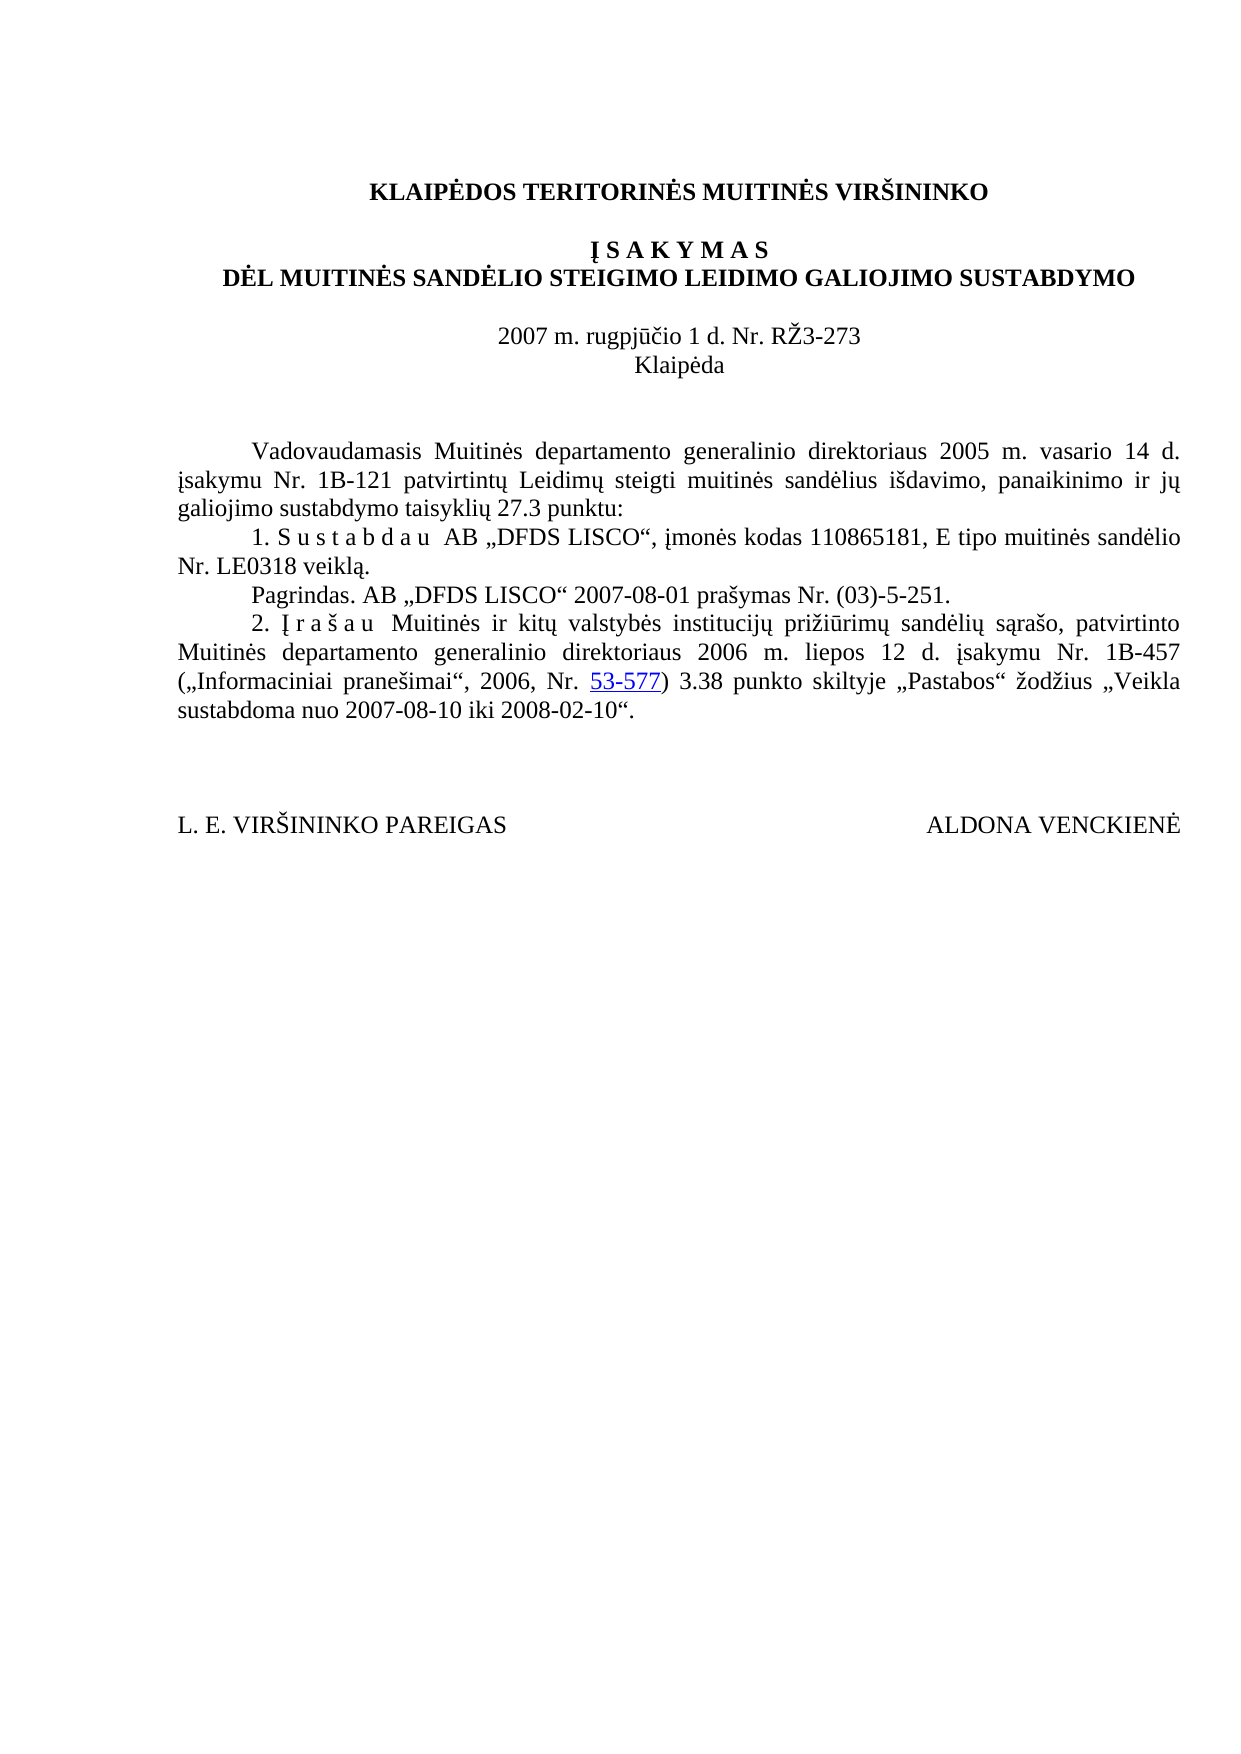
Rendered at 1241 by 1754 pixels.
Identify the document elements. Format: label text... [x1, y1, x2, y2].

text KLAIPĖDOS TERITORINĖS MUITINĖS VIRŠININKO [177, 177, 1181, 206]
text Klaipėda [177, 350, 1181, 378]
text Vadovaudamasis Muitinės departamento generalinio direktoriaus 2005 m. vasario 14 d. įsakymu Nr. 1B-121 patvirtintų Leidimų steigti muitinės sandėlius išdavimo, panaikinimo ir jų galiojimo sustabdymo taisyklių 27.3 punktu: [177, 436, 1181, 522]
text Į S A K Y M A S [177, 235, 1181, 263]
text 2. Įrašau Muitinės ir kitų valstybės institucijų prižiūrimų sandėlių sąrašo, patvirtinto Muitinės departamento generalinio direktoriaus 2006 m. liepos 12 d. įsakymu Nr. 1B-457 („Informaciniai pranešimai“, 2006, Nr. 53-577) 3.38 punkto skiltyje „Pastabos“ žodžius „Veikla sustabdoma nuo 2007-08-10 iki 2008-02-10“. [177, 608, 1181, 723]
text 2007 m. rugpjūčio 1 d. Nr. RŽ3-273 [177, 321, 1181, 350]
text Pagrindas. AB „DFDS LISCO“ 2007-08-01 prašymas Nr. (03)-5-251. [177, 580, 1181, 608]
text DĖL MUITINĖS SANDĖLIO STEIGIMO LEIDIMO GALIOJIMO SUSTABDYMO [177, 263, 1181, 292]
text 1. Sustabdau AB „DFDS LISCO“, įmonės kodas 110865181, E tipo muitinės sandėlio Nr. LE0318 veiklą. [177, 522, 1181, 580]
text L. E. VIRŠININKO PAREIGAS ALDONA VENCKIENĖ [177, 810, 1181, 838]
